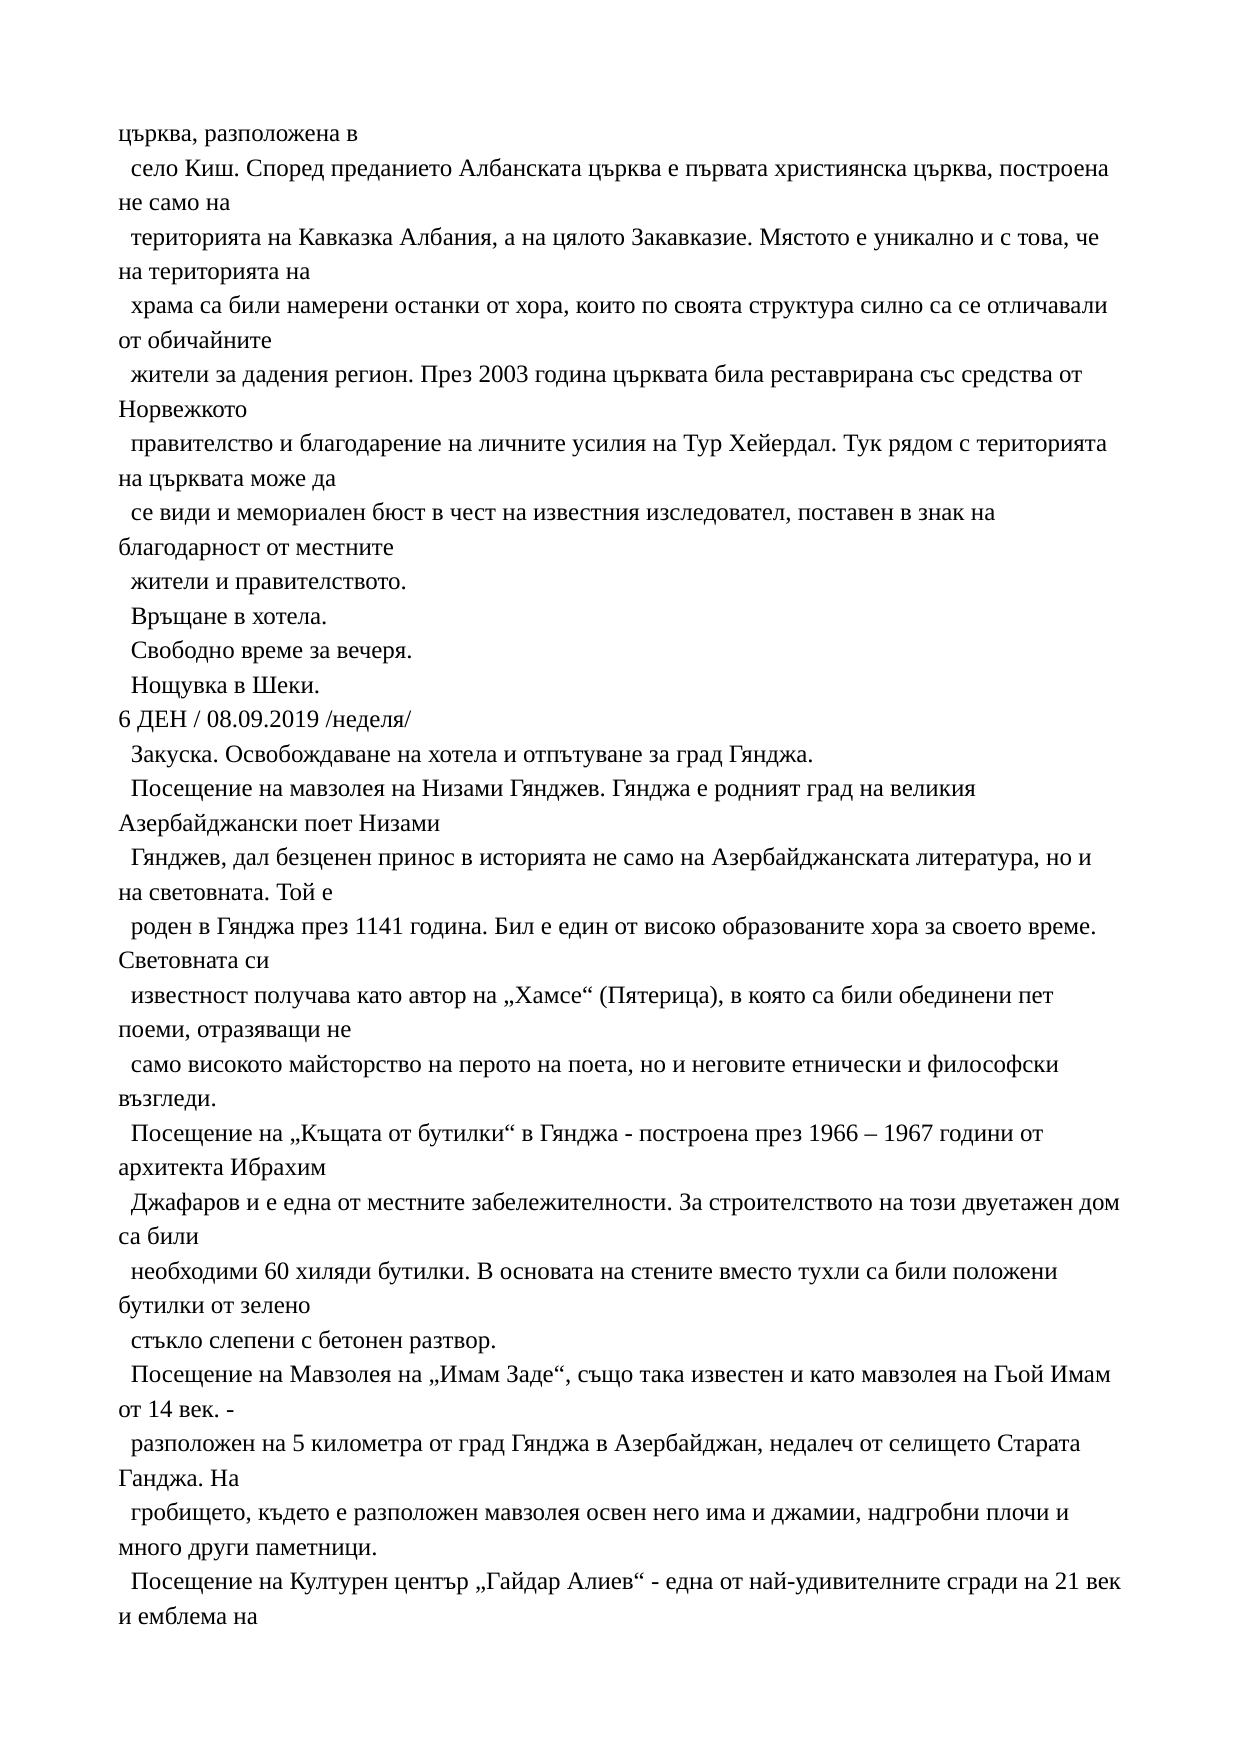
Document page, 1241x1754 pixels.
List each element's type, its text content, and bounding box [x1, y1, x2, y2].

text църква, разположена в село Киш. Според преданието Албанската църква е първата християнска църква, построена не само на територията на Кавказка Албания, а на цялото Закавказие. Мястото е уникално и с това, че на територията на храма са били намерени останки от хора, които по своята структура силно са се отличавали от обичайните жители за дадения регион. През 2003 година църквата била реставрирана със средства от Норвежкото правителство и благодарение на личните усилия на Тур Хейердал. Тук рядом с територията на църквата може да се види и мемориален бюст в чест на известния изследовател, поставен в знак на благодарност от местните жители и правителството. Връщане в хотела. Свободно време за вечеря. Нощувка в Шеки. [118, 118, 1122, 698]
text Закуска. Освобождаване на хотела и отпътуване за град Гянджа. Посещение на мавзолея на Низами Гянджев. Гянджа е родният град на великия Азербайджански поет Низами Гянджев, дал безценен принос в историята не само на Азербайджанската литература, но и на световната. Той е роден в Гянджа през 1141 година. Бил е един от високо образованите хора за своето време. Световната си известност получава като автор на „Хамсе“ (Пятерица), в която са били обединени пет поеми, отразяващи не само високото майсторство на перото на поета, но и неговите етнически и философски възгледи. Посещение на „Къщата от бутилки“ в Гянджа - построена през 1966 – 1967 години от архитекта Ибрахим Джафаров и е една от местните забележителности. За строителството на този двуетажен дом са били необходими 60 хиляди бутилки. В основата на стените вместо тухли са били положени бутилки от зелено стъкло слепени с бетонен разтвор. Посещение на Мавзолея на „Имам Заде“, също така известен и като мавзолея на Гьой Имам от 14 век. - разположен на 5 километра от град Гянджа в Азербайджан, недалеч от селището Старата Ганджа. На гробището, където е разположен мавзолея освен него има и джамии, надгробни плочи и много други паметници. Посещение на Културен център „Гайдар Алиев“ - една от най-удивителните сгради на 21 век и емблема на [118, 739, 1122, 1629]
text 6 ДЕН / 08.09.2019 /неделя/ [118, 704, 1122, 733]
